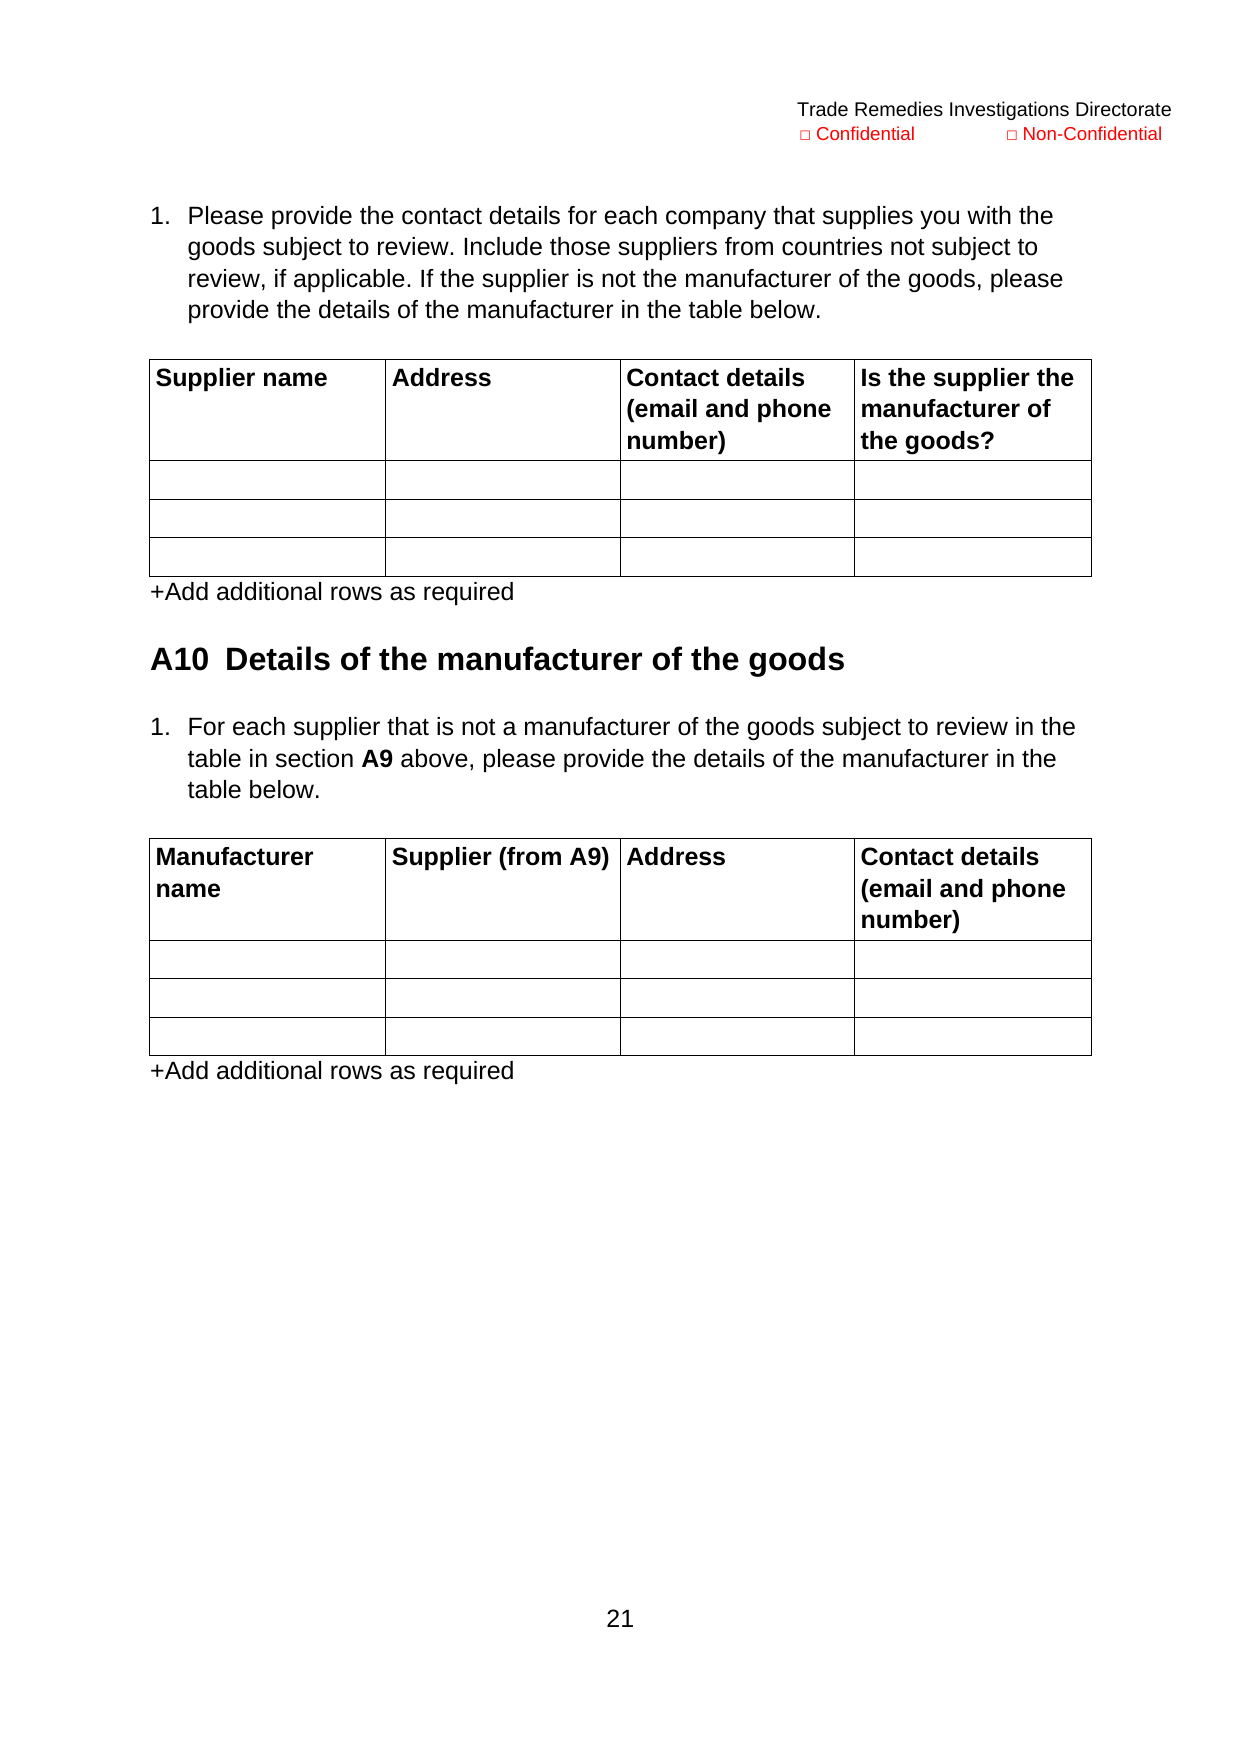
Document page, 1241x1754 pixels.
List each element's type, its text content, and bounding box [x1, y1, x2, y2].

table_cell [621, 538, 854, 576]
table_cell [386, 500, 620, 537]
table_cell [855, 941, 1091, 978]
table_cell [621, 500, 854, 537]
list Please provide the contact details for each company that supplies you with the goods subject to review. Include those suppliers from countries not subject to review, if applicable. If the supplier is not the manufacturer of the goods, please provide the details of the manufacturer in the table below. [150, 201, 1090, 324]
table_cell [621, 941, 854, 978]
table_header Address [386, 360, 620, 460]
table_cell [855, 979, 1091, 1017]
table_cell [621, 1018, 854, 1055]
table_header Address [621, 839, 854, 940]
text +Add additional rows as required [150, 1056, 1090, 1085]
table_cell [150, 979, 385, 1017]
table_cell [855, 461, 1091, 499]
text +Add additional rows as required [150, 577, 1090, 605]
table_cell [386, 1018, 620, 1055]
table_cell [621, 979, 854, 1017]
table_header Contact details (email and phone number) [855, 839, 1091, 940]
table_cell [621, 461, 854, 499]
table_cell [150, 500, 385, 537]
table_cell [386, 979, 620, 1017]
table_cell [386, 461, 620, 499]
table_cell [150, 461, 385, 499]
table_header Contact details (email and phone number) [621, 360, 854, 460]
table_cell [150, 1018, 385, 1055]
table_cell [855, 500, 1091, 537]
table_cell [150, 941, 385, 978]
table_cell [386, 538, 620, 576]
text A10 Details of the manufacturer of the goods [150, 640, 1090, 677]
table_cell [150, 538, 385, 576]
table_header Supplier (from A9) [386, 839, 620, 940]
table_cell [855, 538, 1091, 576]
table_cell [855, 1018, 1091, 1055]
table_header Is the supplier the manufacturer of the goods? [855, 360, 1091, 460]
table_header Supplier name [150, 360, 385, 460]
table_cell [386, 941, 620, 978]
table_header Manufacturer name [150, 839, 385, 940]
list For each supplier that is not a manufacturer of the goods subject to review in the table in section A9 above, please provide the details of the manufacturer in the table below. [150, 712, 1090, 804]
